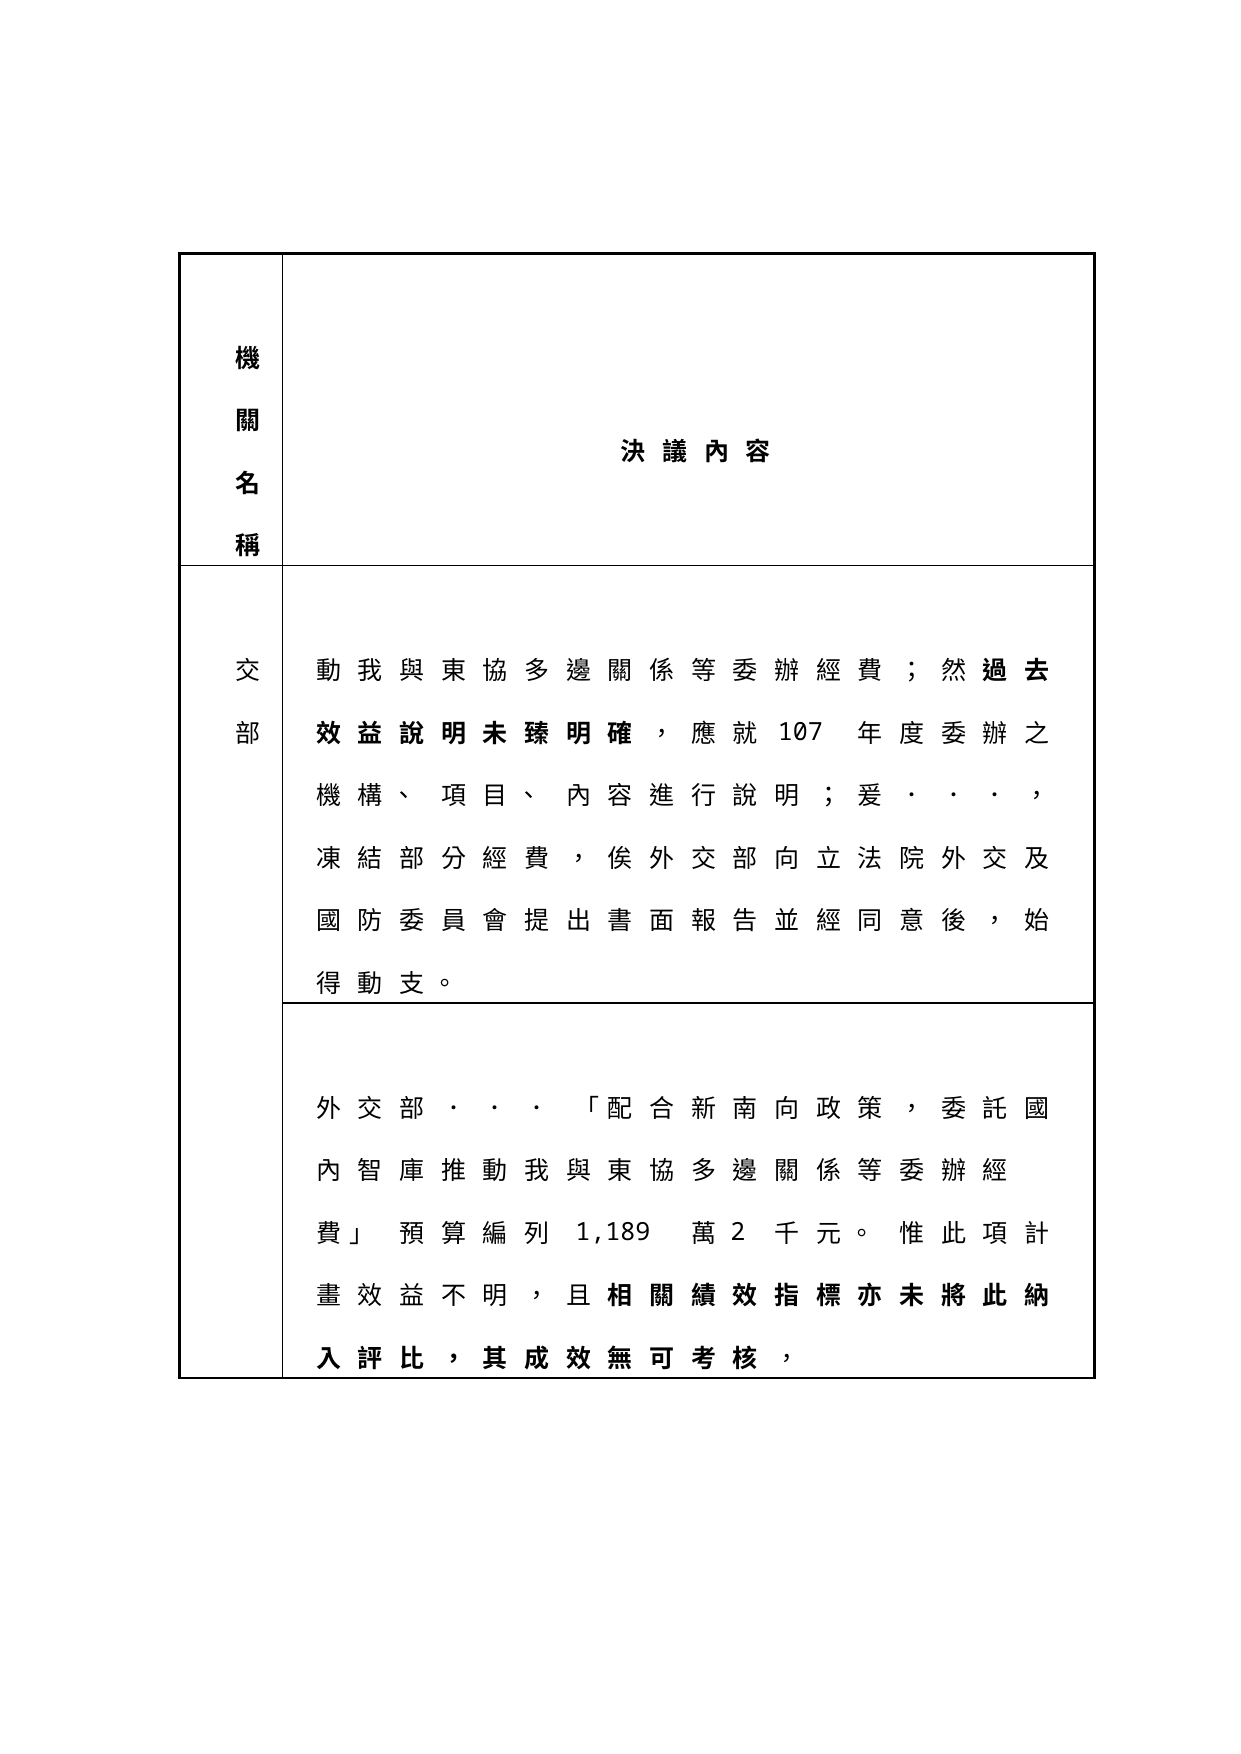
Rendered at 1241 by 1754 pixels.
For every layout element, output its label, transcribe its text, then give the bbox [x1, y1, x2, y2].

table_header 決議內容 [283, 255, 1093, 564]
table_cell 交 部 [181, 566, 282, 1377]
table_cell 動我與東協多邊關係等委辦經費；然過去效益說明未臻明確，應就107 年度委辦之機構、項目、內容進行說明；爰．．．，凍結部分經費，俟外交部向立法院外交及國防委員會提出書面報告並經同意後，始得動支。 [283, 566, 1093, 1002]
table_header 機關名稱 [181, 255, 282, 564]
table_cell 外交部．．．「配合新南向政策，委託國內智庫推動我與東協多邊關係等委辦經費」預算編列1,189 萬2 千元。惟此項計畫效益不明，且相關績效指標亦未將此納入評比，其成效無可考核， [283, 1004, 1093, 1377]
